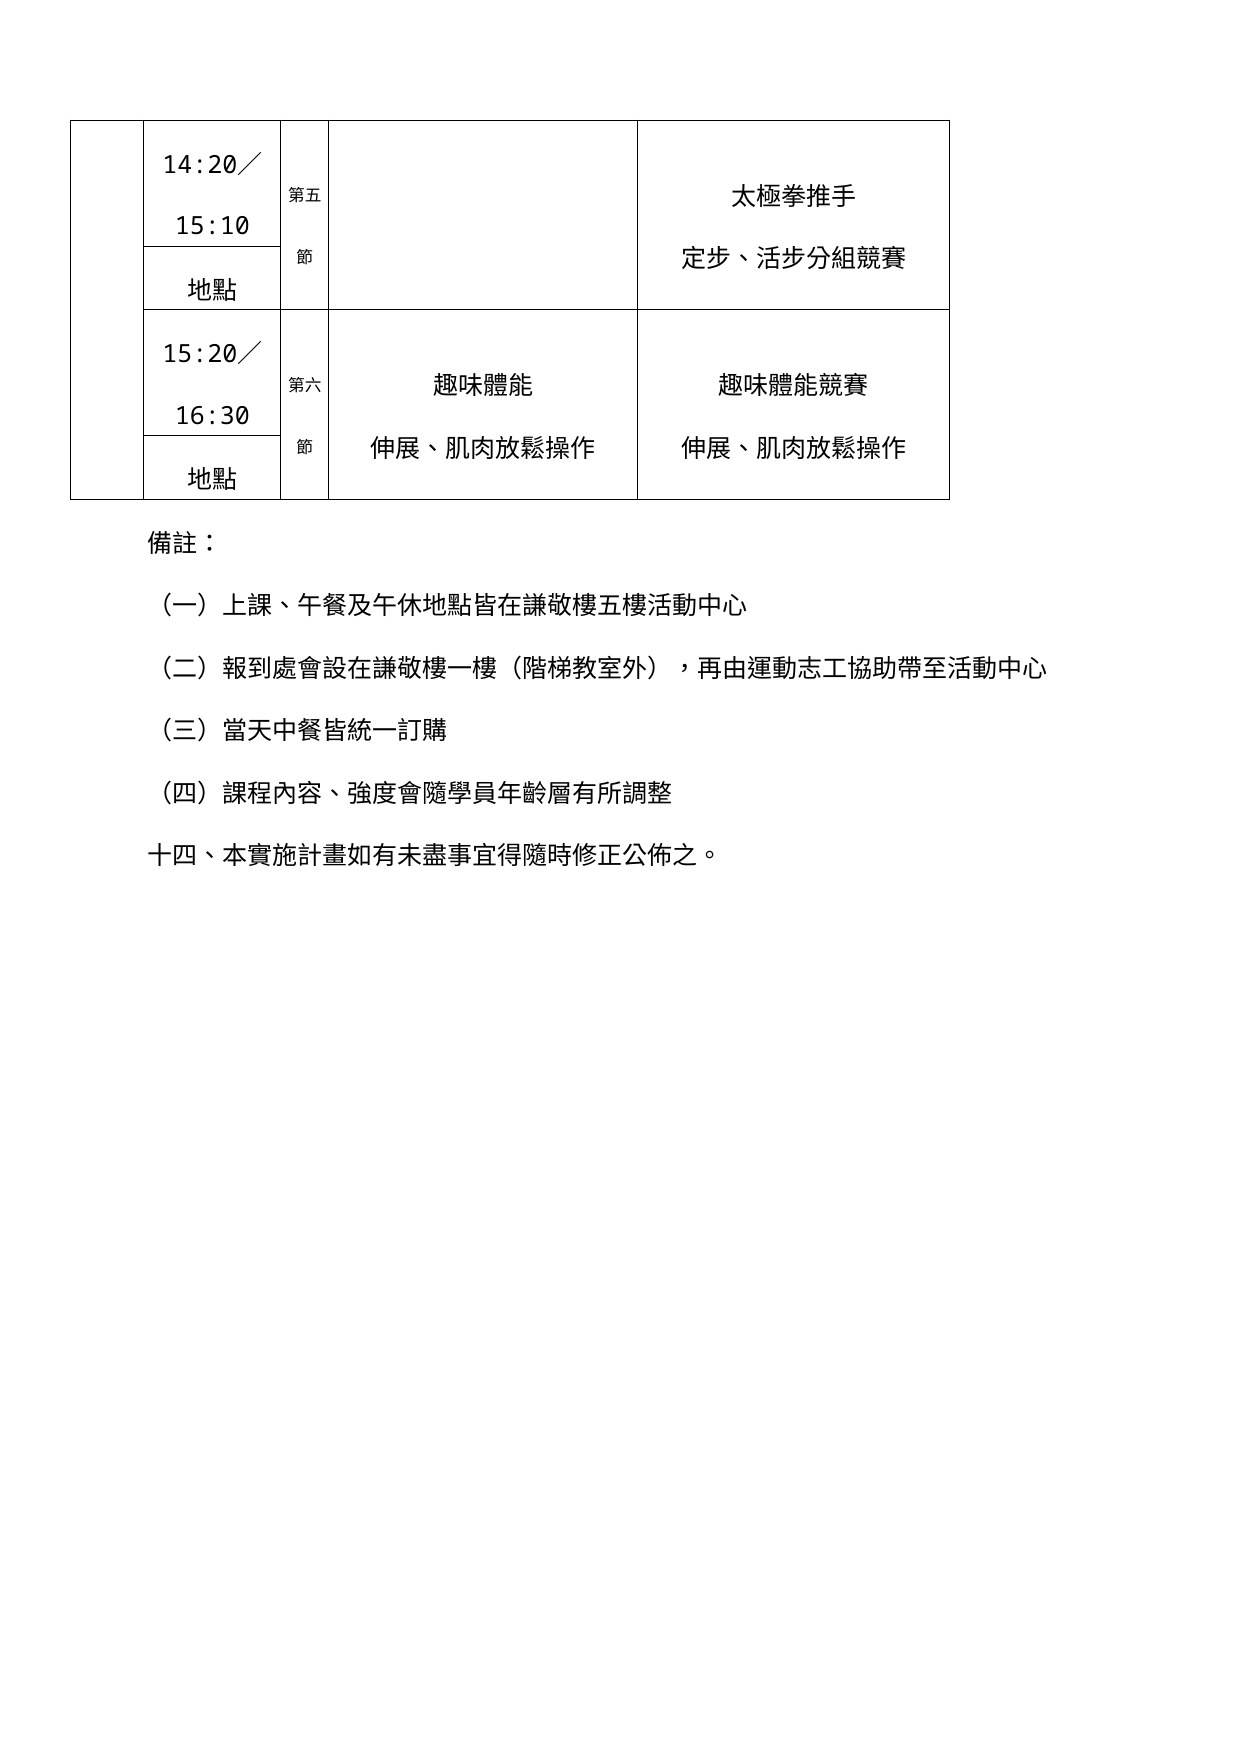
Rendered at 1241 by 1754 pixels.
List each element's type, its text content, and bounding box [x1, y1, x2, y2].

table_cell 地點 [144, 436, 280, 499]
table_cell 趣味體能 伸展、肌肉放鬆操作 [329, 310, 637, 499]
table_cell 地點 [144, 247, 280, 309]
table_cell 太極拳推手 定步、活步分組競賽 [638, 121, 949, 309]
table_cell [950, 435, 1200, 499]
text （四）課程內容、強度會隨學員年齡層有所調整 [148, 750, 1122, 812]
text （二）報到處會設在謙敬樓一樓（階梯教室外），再由運動志工協助帶至活動中心 （三）當天中餐皆統一訂購 [148, 625, 1122, 750]
table_cell 第六節 [281, 310, 328, 499]
table_cell 第五節 [281, 121, 328, 309]
table_cell [950, 120, 1200, 246]
table_cell 15:20／16:30 [144, 310, 280, 435]
text （一）上課、午餐及午休地點皆在謙敬樓五樓活動中心 [148, 562, 1122, 625]
table_cell 14:20／15:10 [144, 121, 280, 246]
table_cell [950, 246, 1200, 309]
text 備註： [148, 500, 1122, 562]
table_cell [950, 309, 1200, 435]
text 十四、本實施計畫如有未盡事宜得隨時修正公佈之。 [148, 812, 1122, 875]
table_cell [329, 121, 637, 309]
table_cell [71, 121, 143, 499]
table_cell 趣味體能競賽 伸展、肌肉放鬆操作 [638, 310, 949, 499]
